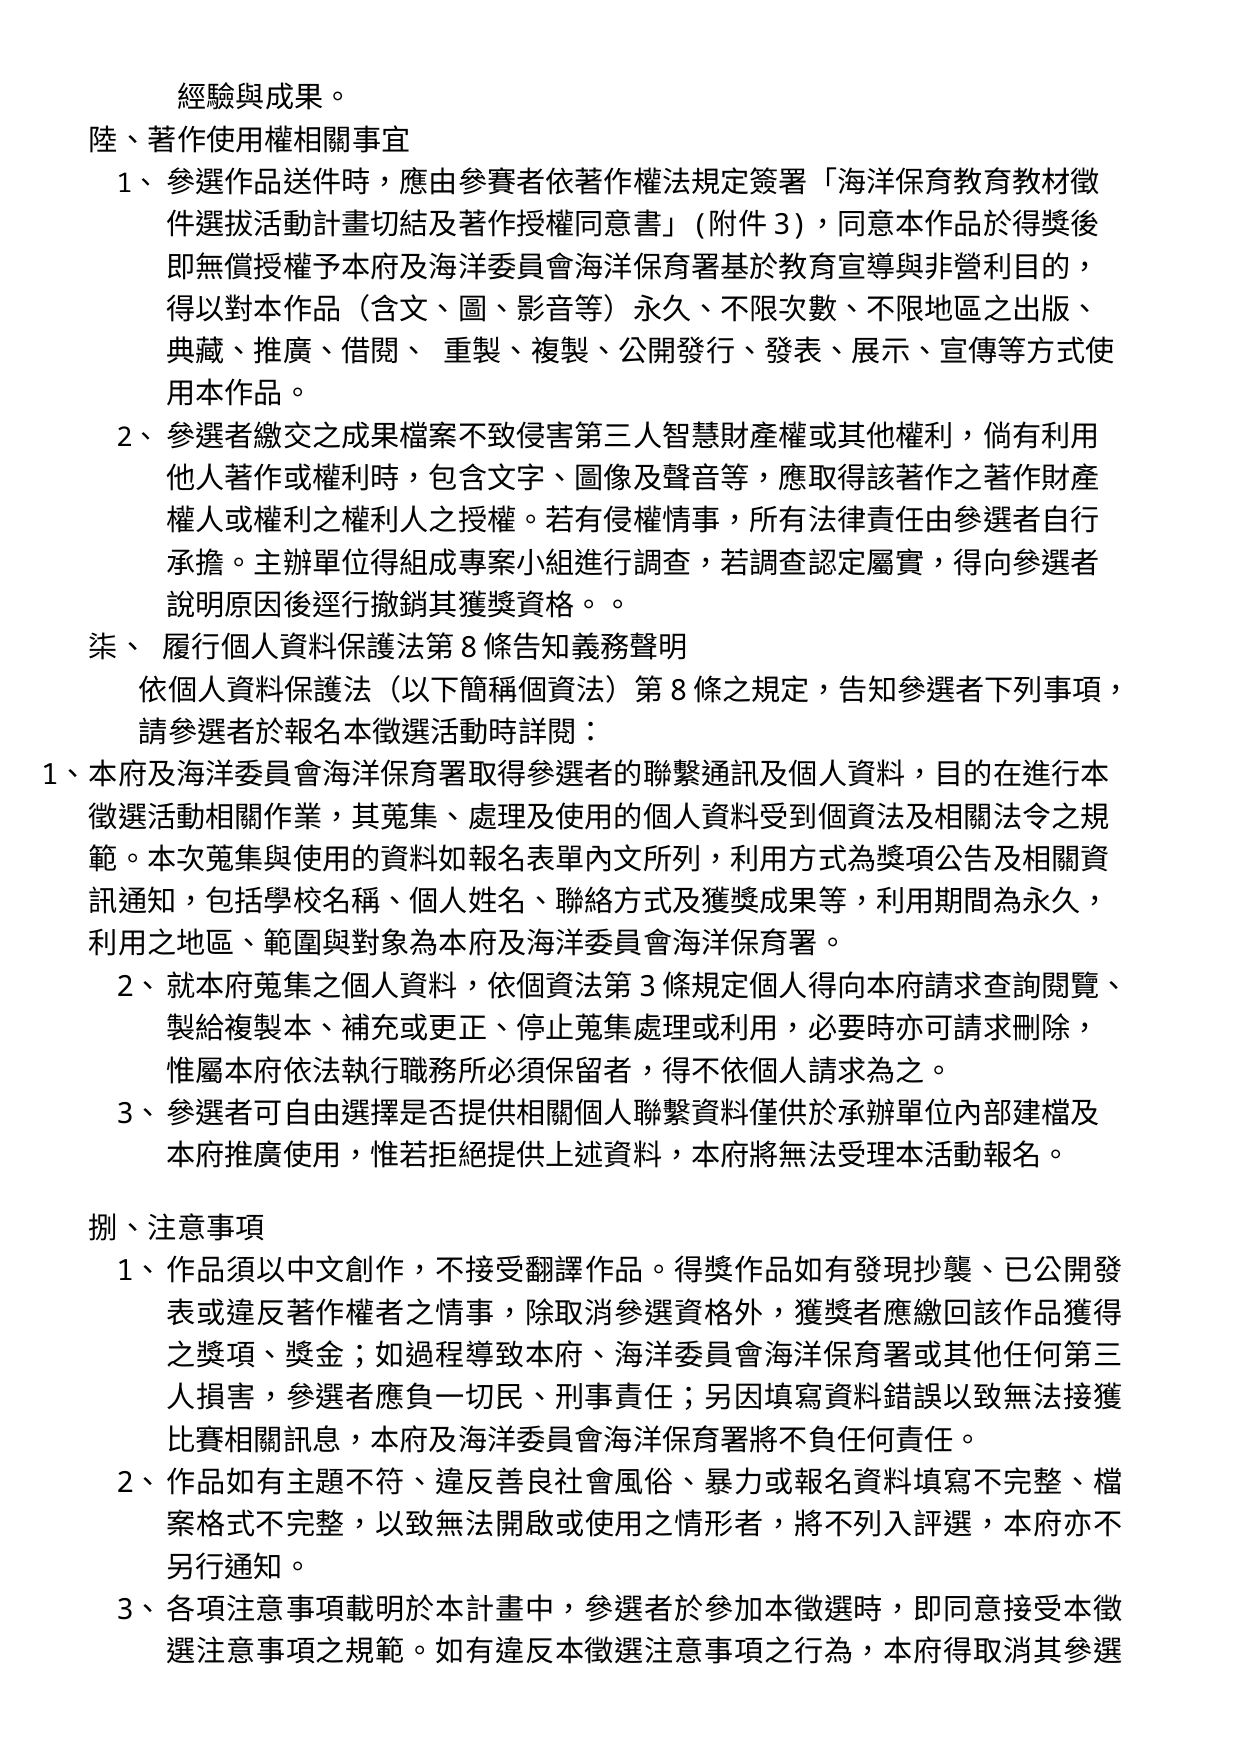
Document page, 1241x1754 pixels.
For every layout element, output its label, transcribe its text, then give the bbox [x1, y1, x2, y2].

list 參選作品送件時，應由參賽者依著作權法規定簽署「海洋保育教育教材徵件選拔活動計畫切結及著作授權同意書」(附件3)，同意本作品於得獎後即無償授權予本府及海洋委員會海洋保育署基於教育宣導與非營利目的，得以對本作品（含文、圖、影音等）永久、不限次數、不限地區之出版、典藏、推廣、借閱、 重製、複製、公開發行、發表、展示、宣傳等方式使用本作品。 [116, 158, 1122, 412]
text 依個人資料保護法（以下簡稱個資法）第8條之規定，告知參選者下列事項，請參選者於報名本徵選活動時詳閱： [139, 666, 1122, 751]
list 參選者繳交之成果檔案不致侵害第三人智慧財產權或其他權利，倘有利用他人著作或權利時，包含文字、圖像及聲音等，應取得該著作之著作財產權人或權利之權利人之授權。若有侵權情事，所有法律責任由參選者自行承擔。主辦單位得組成專案小組進行調查，若調查認定屬實，得向參選者說明原因後逕行撤銷其獲獎資格。。 [116, 412, 1122, 624]
list 各項注意事項載明於本計畫中，參選者於參加本徵選時，即同意接受本徵選注意事項之規範。如有違反本徵選注意事項之行為，本府得取消其參選 [116, 1585, 1122, 1670]
list 履行個人資料保護法第8條告知義務聲明 [89, 624, 1122, 666]
list 參選者可自由選擇是否提供相關個人聯繫資料僅供於承辦單位內部建檔及本府推廣使用，惟若拒絕提供上述資料，本府將無法受理本活動報名。 [116, 1089, 1122, 1174]
list 著作使用權相關事宜 [89, 116, 1122, 158]
list 經驗與成果。 [133, 74, 1122, 116]
list 本府及海洋委員會海洋保育署取得參選者的聯繫通訊及個人資料，目的在進行本徵選活動相關作業，其蒐集、處理及使用的個人資料受到個資法及相關法令之規範。本次蒐集與使用的資料如報名表單內文所列，利用方式為獎項公告及相關資訊通知，包括學校名稱、個人姓名、聯絡方式及獲獎成果等，利用期間為永久，利用之地區、範圍與對象為本府及海洋委員會海洋保育署。 [41, 751, 1122, 962]
list 作品須以中文創作，不接受翻譯作品。得獎作品如有發現抄襲、已公開發表或違反著作權者之情事，除取消參選資格外，獲獎者應繳回該作品獲得之獎項、獎金；如過程導致本府、海洋委員會海洋保育署或其他任何第三人損害，參選者應負一切民、刑事責任；另因填寫資料錯誤以致無法接獲比賽相關訊息，本府及海洋委員會海洋保育署將不負任何責任。 [116, 1247, 1122, 1458]
list 就本府蒐集之個人資料，依個資法第3條規定個人得向本府請求查詢閱覽、製給複製本、補充或更正、停止蒐集處理或利用，必要時亦可請求刪除，惟屬本府依法執行職務所必須保留者，得不依個人請求為之。 [116, 962, 1122, 1089]
list 作品如有主題不符、違反善良社會風俗、暴力或報名資料填寫不完整、檔案格式不完整，以致無法開啟或使用之情形者，將不列入評選，本府亦不另行通知。 [116, 1458, 1122, 1585]
list 注意事項 [89, 1204, 1122, 1247]
